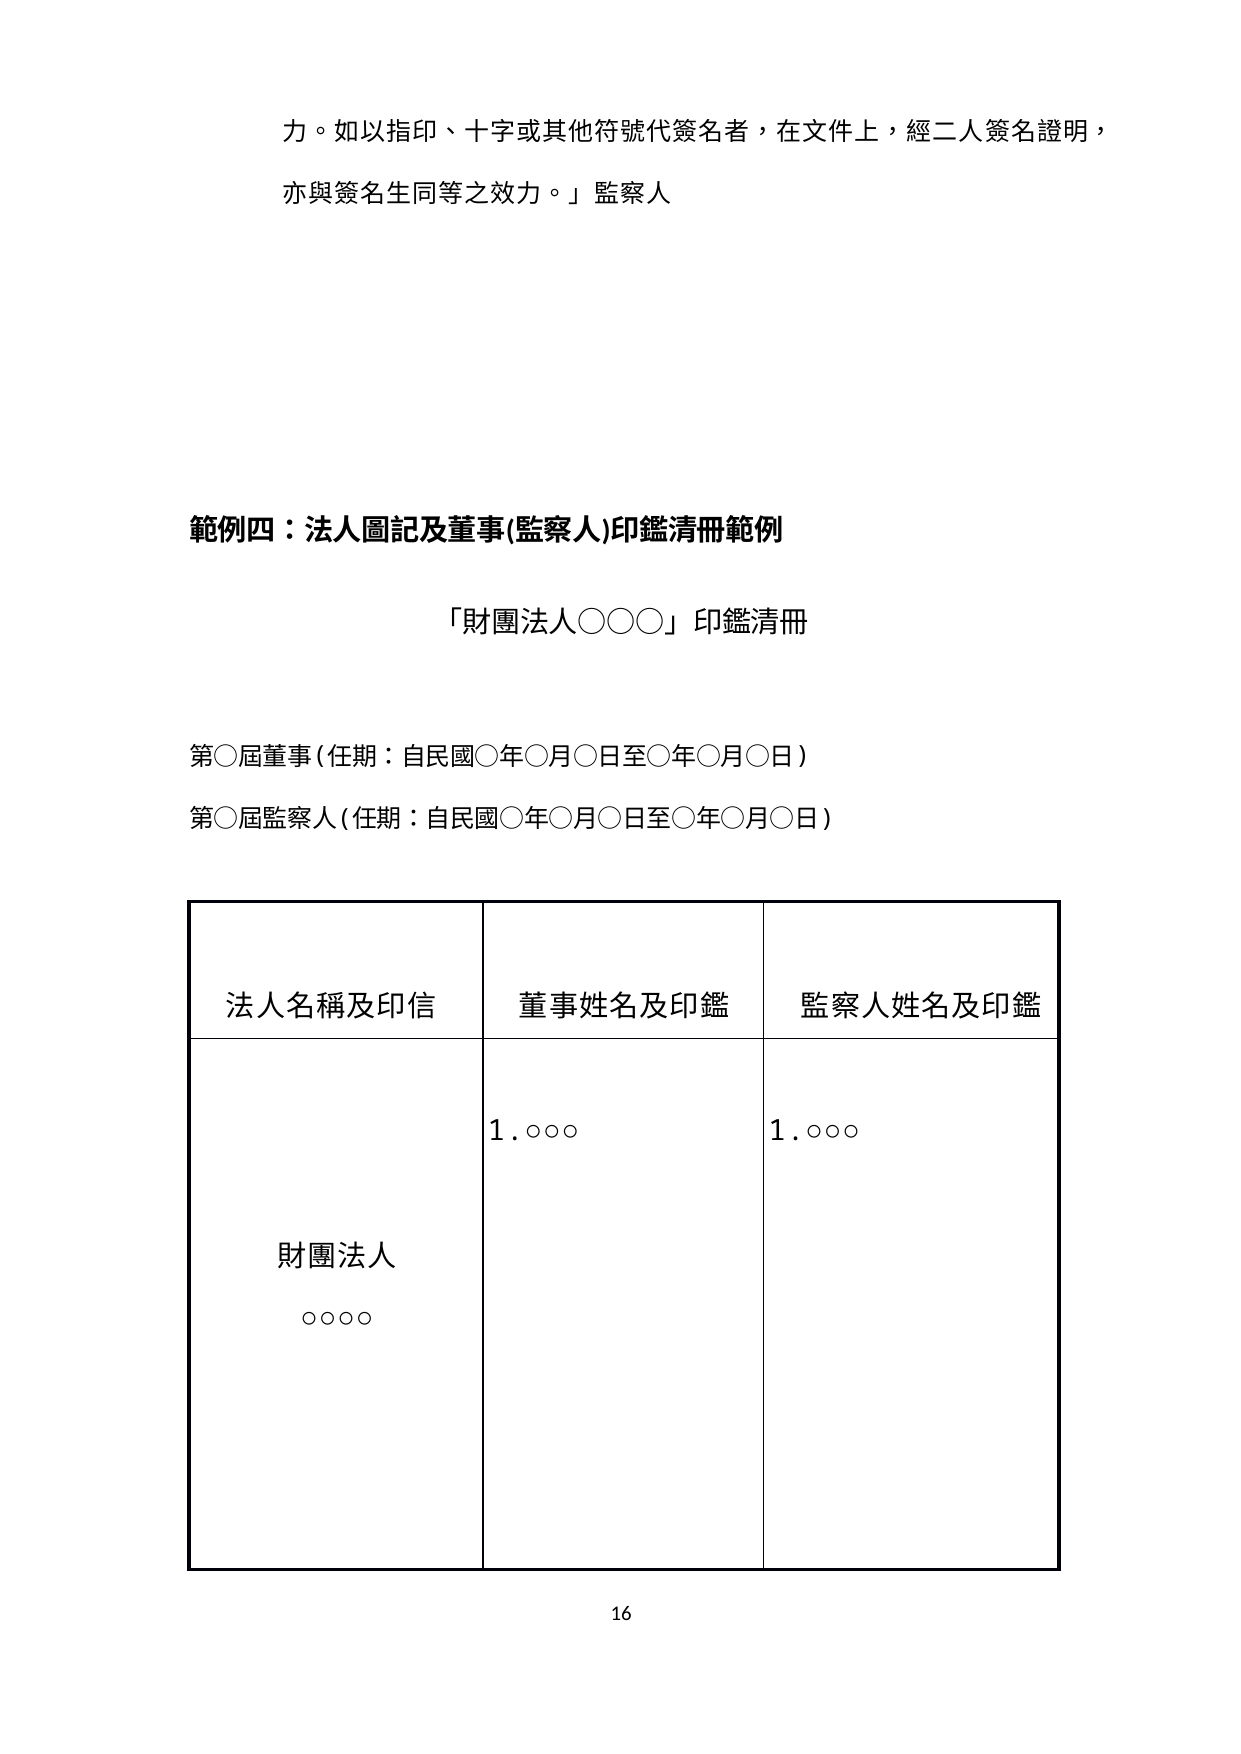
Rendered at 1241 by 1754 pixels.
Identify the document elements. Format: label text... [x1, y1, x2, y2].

table_header 董事姓名及印鑑 [484, 903, 763, 1037]
table_header 監察人姓名及印鑑 [764, 903, 1057, 1037]
text 範例四：法人圖記及董事(監察人)印鑑清冊範例 [189, 504, 1053, 550]
table_header 法人名稱及印信 [191, 903, 482, 1037]
table_cell 1.○○○ [764, 1039, 1057, 1568]
text 「財團法人○○○」印鑑清冊 [189, 596, 1053, 642]
table_cell 財團法人 ○○○○ [191, 1039, 482, 1568]
text 第○屆監察人(任期：自民國○年○月○日至○年○月○日) [189, 775, 1053, 837]
text 三、民法第3條：「依法律之規定，有使用文字之必要者，得不由本人自寫，但必須親自簽名。如有用印章代簽名者，其蓋章與簽名生同等之效力。如以指印、十字或其他符號代簽名者，在文件上，經二人簽名證明，亦與簽名生同等之效力。」監察人 [231, 87, 1088, 212]
table_cell 1.○○○ [484, 1039, 763, 1568]
text 第○屆董事(任期：自民國○年○月○日至○年○月○日) [189, 712, 1053, 775]
